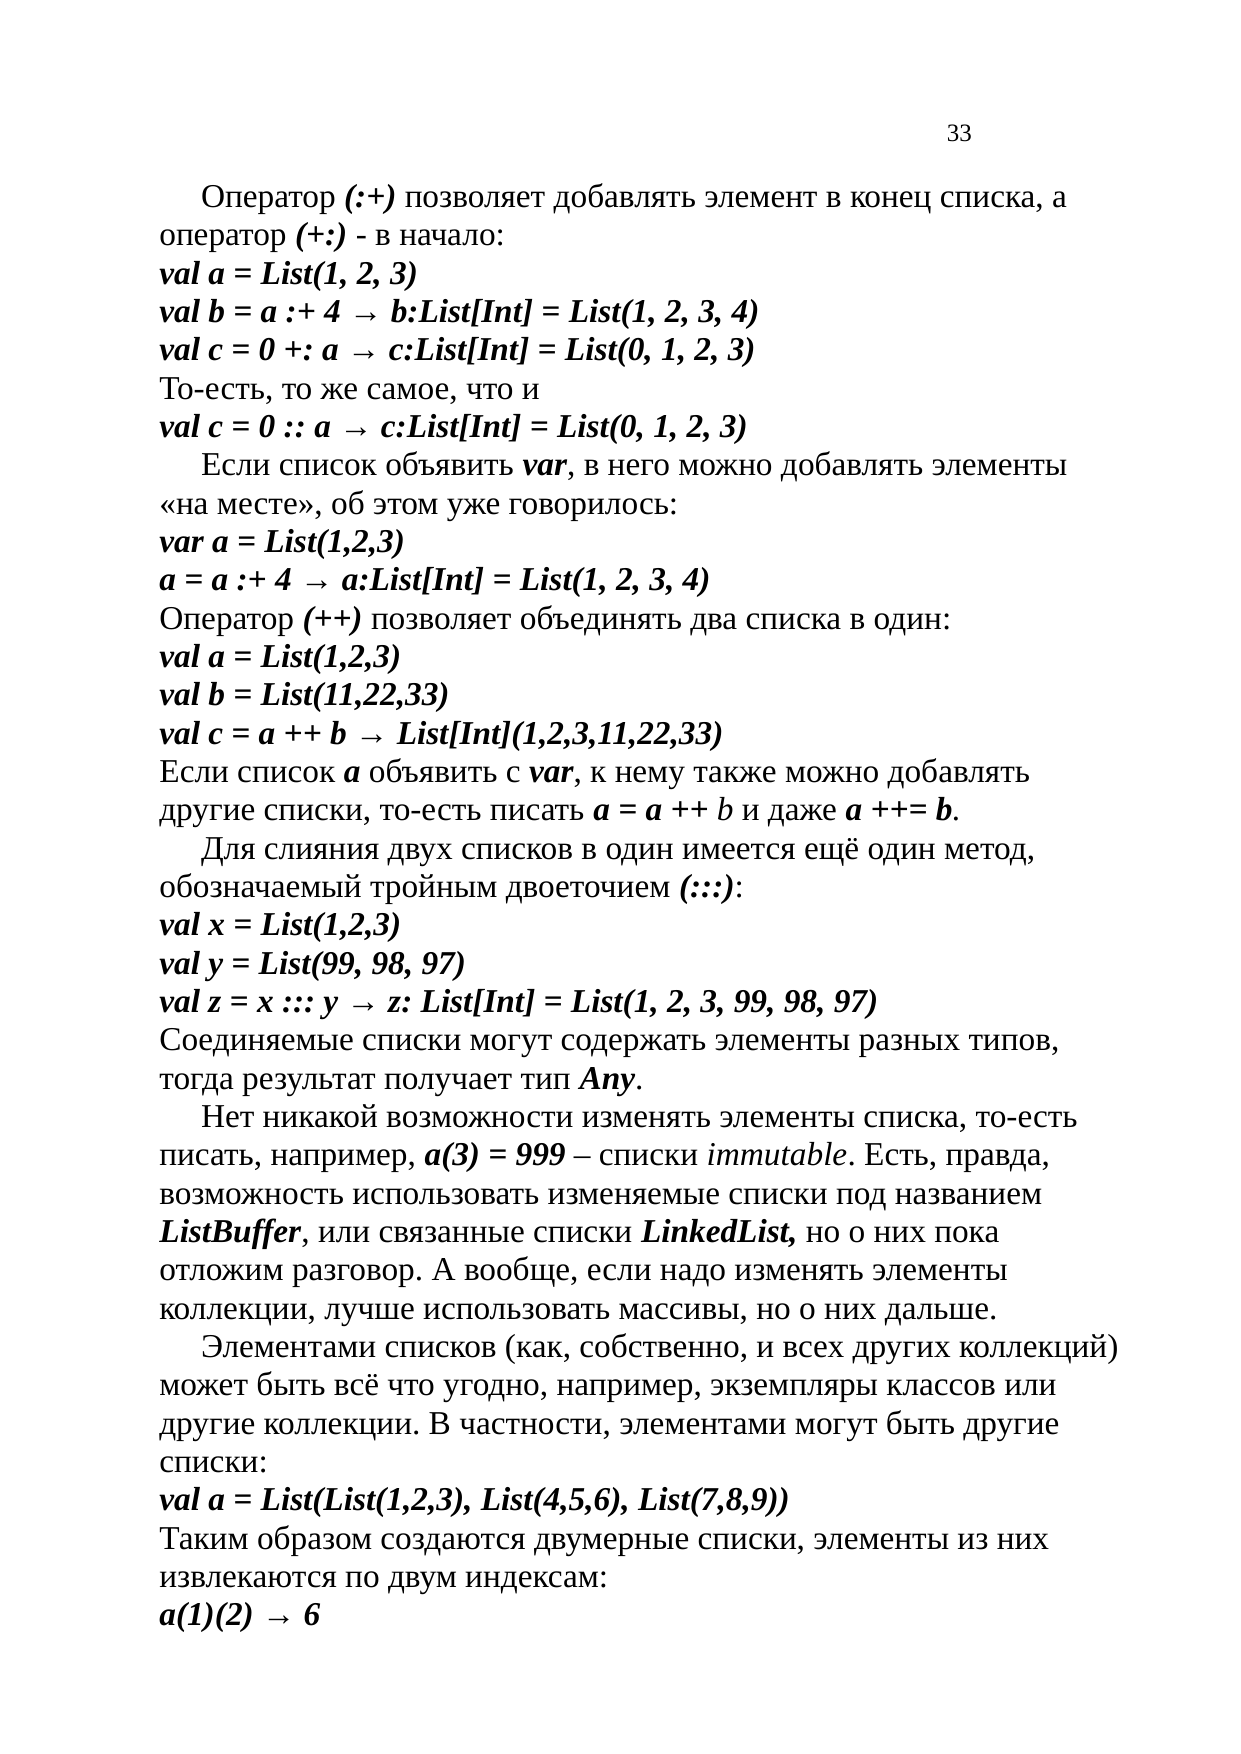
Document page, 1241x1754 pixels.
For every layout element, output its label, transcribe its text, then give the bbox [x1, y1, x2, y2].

text var a = List(1,2,3) [159, 521, 1122, 560]
text Соединяемые списки могут содержать элементы разных типов, тогда результат получает тип Any. [159, 1020, 1122, 1096]
text Оператор (:+) позволяет добавлять элемент в конец списка, а оператор (+:) - в начало: [159, 176, 1122, 253]
text val a = List(List(1,2,3), List(4,5,6), List(7,8,9)) [159, 1480, 1122, 1518]
text val a = List(1, 2, 3) [159, 253, 1122, 291]
text val b = List(11,22,33) [159, 675, 1122, 713]
text val a = List(1,2,3) [159, 636, 1122, 675]
text val b = a :+ 4 → b:List[Int] = List(1, 2, 3, 4) [159, 291, 1122, 330]
text a = a :+ 4 → a:List[Int] = List(1, 2, 3, 4) [159, 560, 1122, 598]
text val y = List(99, 98, 97) [159, 943, 1122, 981]
text То-есть, то же самое, что и [159, 368, 1122, 406]
text Таким образом создаются двумерные списки, элементы из них извлекаются по двум индексам: [159, 1518, 1122, 1595]
text val c = a ++ b → List[Int](1,2,3,11,22,33) [159, 713, 1122, 751]
text val c = 0 +: a → c:List[Int] = List(0, 1, 2, 3) [159, 330, 1122, 368]
text Оператор (++) позволяет объединять два списка в один: [159, 598, 1122, 636]
text Для слияния двух списков в один имеется ещё один метод, обозначаемый тройным двоеточием (:::): [159, 828, 1122, 905]
text Если список a объявить с var, к нему также можно добавлять другие списки, то-есть писать a = a ++ b и даже a ++= b. [159, 751, 1122, 828]
text a(1)(2) → 6 [159, 1595, 1122, 1633]
text Элементами списков (как, собственно, и всех других коллекций) может быть всё что угодно, например, экземпляры классов или другие коллекции. В частности, элементами могут быть другие списки: [159, 1326, 1122, 1480]
text val z = x ::: y → z: List[Int] = List(1, 2, 3, 99, 98, 97) [159, 981, 1122, 1020]
text val c = 0 :: a → c:List[Int] = List(0, 1, 2, 3) [159, 406, 1122, 445]
text Если список объявить var, в него можно добавлять элементы «на месте», об этом уже говорилось: [159, 445, 1122, 521]
text Нет никакой возможности изменять элементы списка, то-есть писать, например, a(3) = 999 – списки immutable. Есть, правда, возможность использовать изменяемые списки под названием ListBuffer, или связанные списки LinkedList, но о них пока отложим разговор. А вообще, если надо изменять элементы коллекции, лучше использовать массивы, но о них дальше. [159, 1096, 1122, 1326]
text val x = List(1,2,3) [159, 905, 1122, 943]
